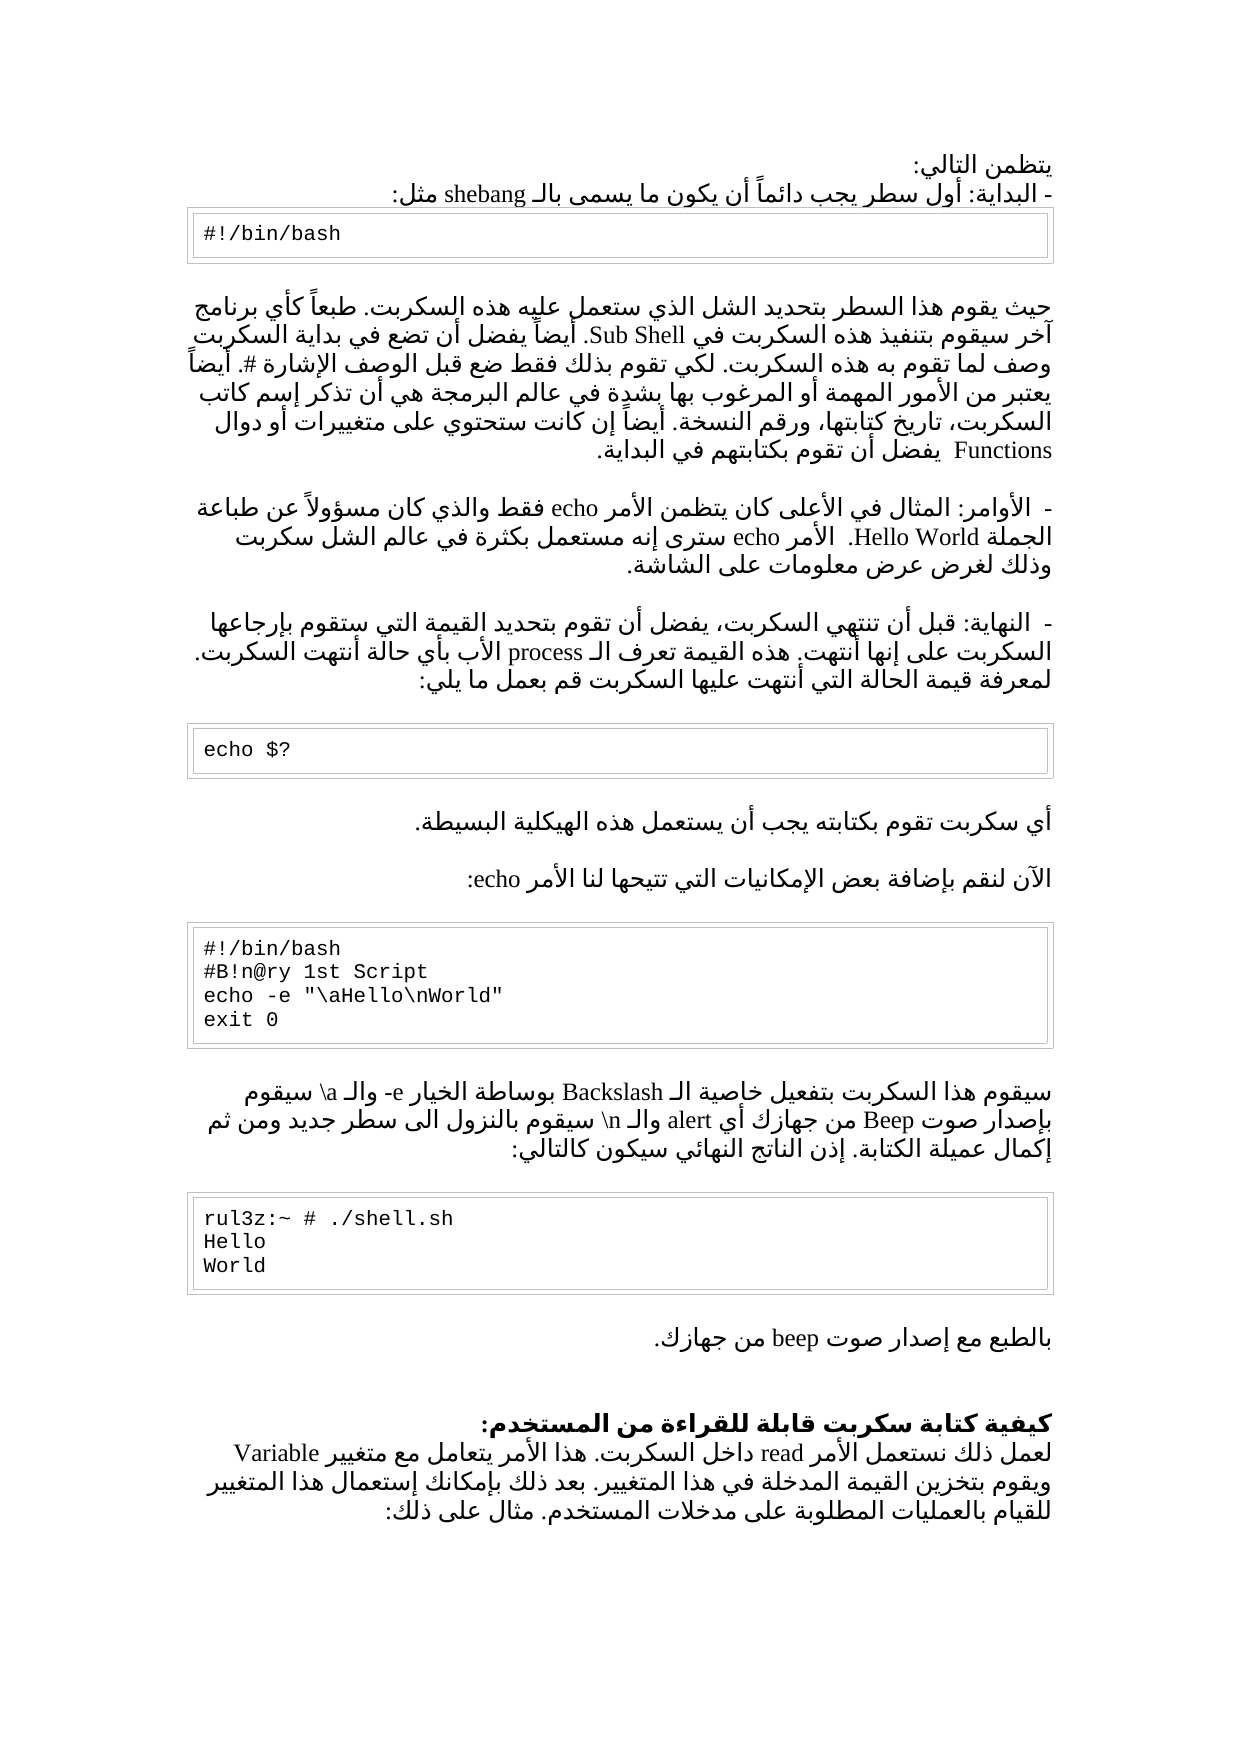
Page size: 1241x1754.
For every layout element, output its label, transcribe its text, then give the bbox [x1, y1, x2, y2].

text أي سكربت تقوم بكتابته يجب أن يستعمل هذه الهيكلية البسيطة. الآن لنقم بإضافة بعض الإمكانيات التي تتيحها لنا الأمر echo: [187, 807, 1053, 893]
text حيث يقوم هذا السطر بتحديد الشل الذي ستعمل عليه هذه السكربت. طبعاً كأي برنامج آخر سيقوم بتنفيذ هذه السكربت في Sub Shell. أيضاً يفضل أن تضع في بداية السكربت وصف لما تقوم به هذه السكربت. لكي تقوم بذلك فقط ضع قبل الوصف الإشارة #. أيضاً يعتبر من الأمور المهمة أو المرغوب بها بشدة في عالم البرمجة هي أن تذكر إسم كاتب السكربت، تاريخ كتابتها، ورقم النسخة. أيضاً إن كانت ستحتوي على متغييرات أو دوال Functions يفضل أن تقوم بكتابتهم في البداية. - الأوامر: المثال في الأعلى كان يتظمن الأمر echo فقط والذي كان مسؤولاً عن طباعة الجملة Hello World. الأمر echo سترى إنه مستعمل بكثرة في عالم الشل سكربت وذلك لغرض عرض معلومات على الشاشة. - النهاية: قبل أن تنتهي السكربت، يفضل أن تقوم بتحديد القيمة التي ستقوم بإرجاعها السكربت على إنها أنتهت. هذه القيمة تعرف الـ process الأب بأي حالة أنتهت السكربت. لمعرفة قيمة الحالة التي أنتهت عليها السكربت قم بعمل ما يلي: [187, 292, 1053, 694]
text بالطبع مع إصدار صوت beep من جهازك. كيفية كتابة سكربت قابلة للقراءة من المستخدم: لعمل ذلك نستعمل الأمر read داخل السكربت. هذا الأمر يتعامل مع متغيير Variable ويقوم بتخزين القيمة المدخلة في هذا المتغيير. بعد ذلك بإمكانك إستعمال هذا المتغيير للقيام بالعمليات المطلوبة على مدخلات المستخدم. مثال على ذلك: [187, 1323, 1053, 1524]
text مسألة مهمة هي إنه هذه الخطوات يمكن تطبيقها على أي سكربت بغض النظر عن حجمها وعملها. كلهم لهم بداية ولهم نهاية وبالوسط أو بينهما يوجد الأوامر المطلوب تنفيذها وهو الأمر المختلف من واحدة الى آخرى. الآن لنحلل السكربت الأخير. السكربت يتظمن التالي: - البداية: أول سطر يجب دائماً أن يكون ما يسمى بالـ shebang مثل: [187, 150, 1053, 207]
text Hello [188, 1216, 193, 1239]
text Hello [194, 1216, 1047, 1239]
text World [188, 1239, 1053, 1294]
text #!/bin/bash [188, 923, 1053, 946]
text #!/bin/bash [194, 928, 1047, 946]
text #B!n@ry 1st Script [194, 946, 1047, 969]
text #!/bin/bash [188, 208, 1053, 263]
text echo -e "\aHello\nWorld" [194, 969, 1047, 993]
text rul3z:~ # ./shell.sh [188, 1193, 1053, 1216]
text exit 0 [188, 993, 1053, 1048]
text rul3z:~ # ./shell.sh [194, 1198, 1047, 1216]
text سيقوم هذا السكربت بتفعيل خاصية الـ Backslash بوساطة الخيار e- والـ a\ سيقوم بإصدار صوت Beep من جهازك أي alert والـ n\ سيقوم بالنزول الى سطر جديد ومن ثم إكمال عميلة الكتابة. إذن الناتج النهائي سيكون كالتالي: [187, 1077, 1053, 1163]
text echo $? [188, 724, 1053, 778]
text Hello [1048, 1216, 1053, 1239]
